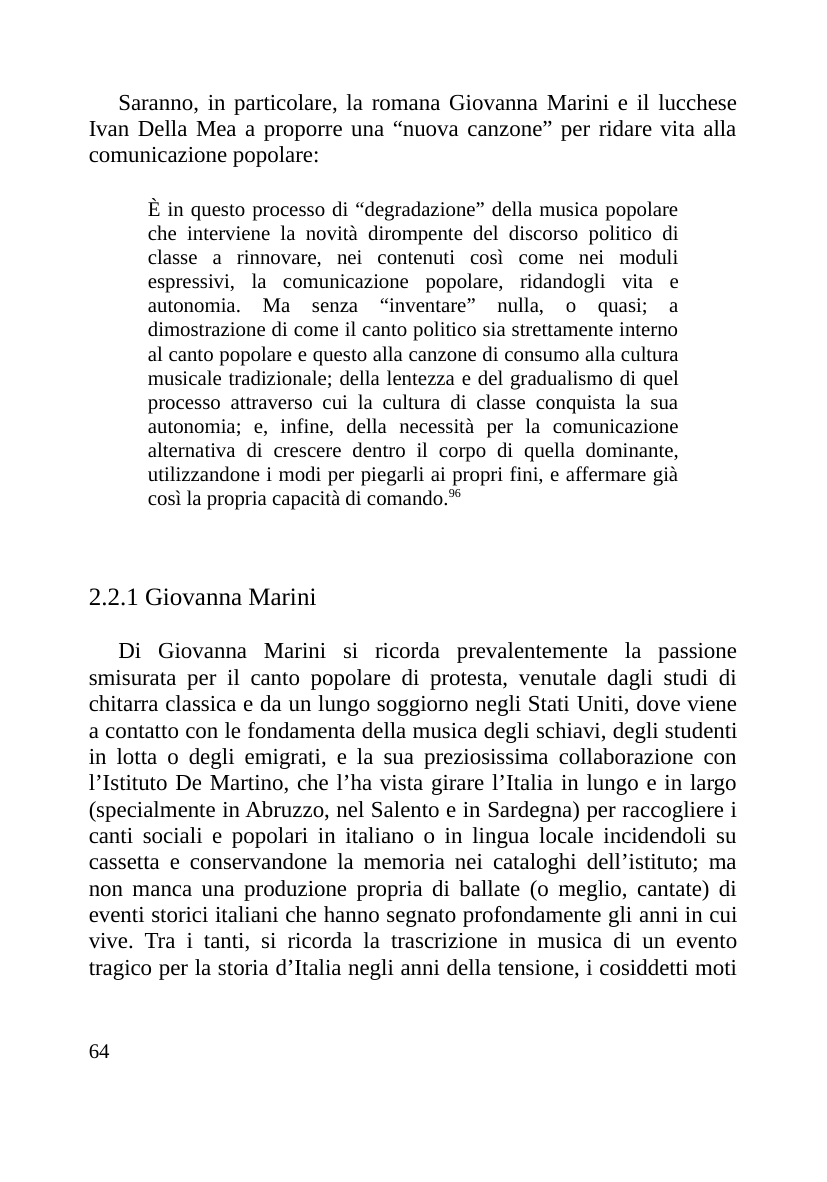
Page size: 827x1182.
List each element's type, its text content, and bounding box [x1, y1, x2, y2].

text è in questo processo di “degradazione” della musica popolare che interviene la novità dirompente del discorso politico di classe a rinnovare, nei contenuti così come nei moduli espressivi, la comunicazione popolare, ridandogli vita e autonomia. Ma senza “inventare” nulla, o quasi; a dimostrazione di come il canto politico sia strettamente interno al canto popolare e questo alla canzone di consumo alla cultura musicale tradizionale; della lentezza e del gradualismo di quel processo attraverso cui la cultura di classe conquista la sua autonomia; e, infine, della necessità per la comunicazione alternativa di crescere dentro il corpo di quella dominante, utilizzandone i modi per piegarli ai propri fini, e affermare già così la propria capacità di comando. [148, 197, 679, 510]
text Saranno, in particolare, la romana Giovanna Marini e il lucchese Ivan Della Mea a proporre una “nuova canzone” per ridare vita alla comunicazione popolare: [88, 88, 738, 168]
text Di Giovanna Marini si ricorda prevalentemente la passione smisurata per il canto popolare di protesta, venutale dagli studi di chitarra classica e da un lungo soggiorno negli Stati Uniti, dove viene a contatto con le fondamenta della musica degli schiavi, degli studenti in lotta o degli emigrati, e la sua preziosissima collaborazione con l’Istituto De Martino, che l’ha vista girare l’Italia in lungo e in largo (specialmente in Abruzzo, nel Salento e in Sardegna) per raccogliere i canti sociali e popolari in italiano o in lingua locale incidendoli su cassetta e conservandone la memoria nei cataloghi dell’istituto; ma non manca una produzione propria di ballate (o meglio, cantate) di eventi storici italiani che hanno segnato profondamente gli anni in cui vive. Tra i tanti, si ricorda la trascrizione in musica di un evento tragico per la storia d’Italia negli anni della tensione, i cosiddetti moti [88, 638, 738, 980]
text 2.2.1 Giovanna Marini [88, 582, 738, 611]
